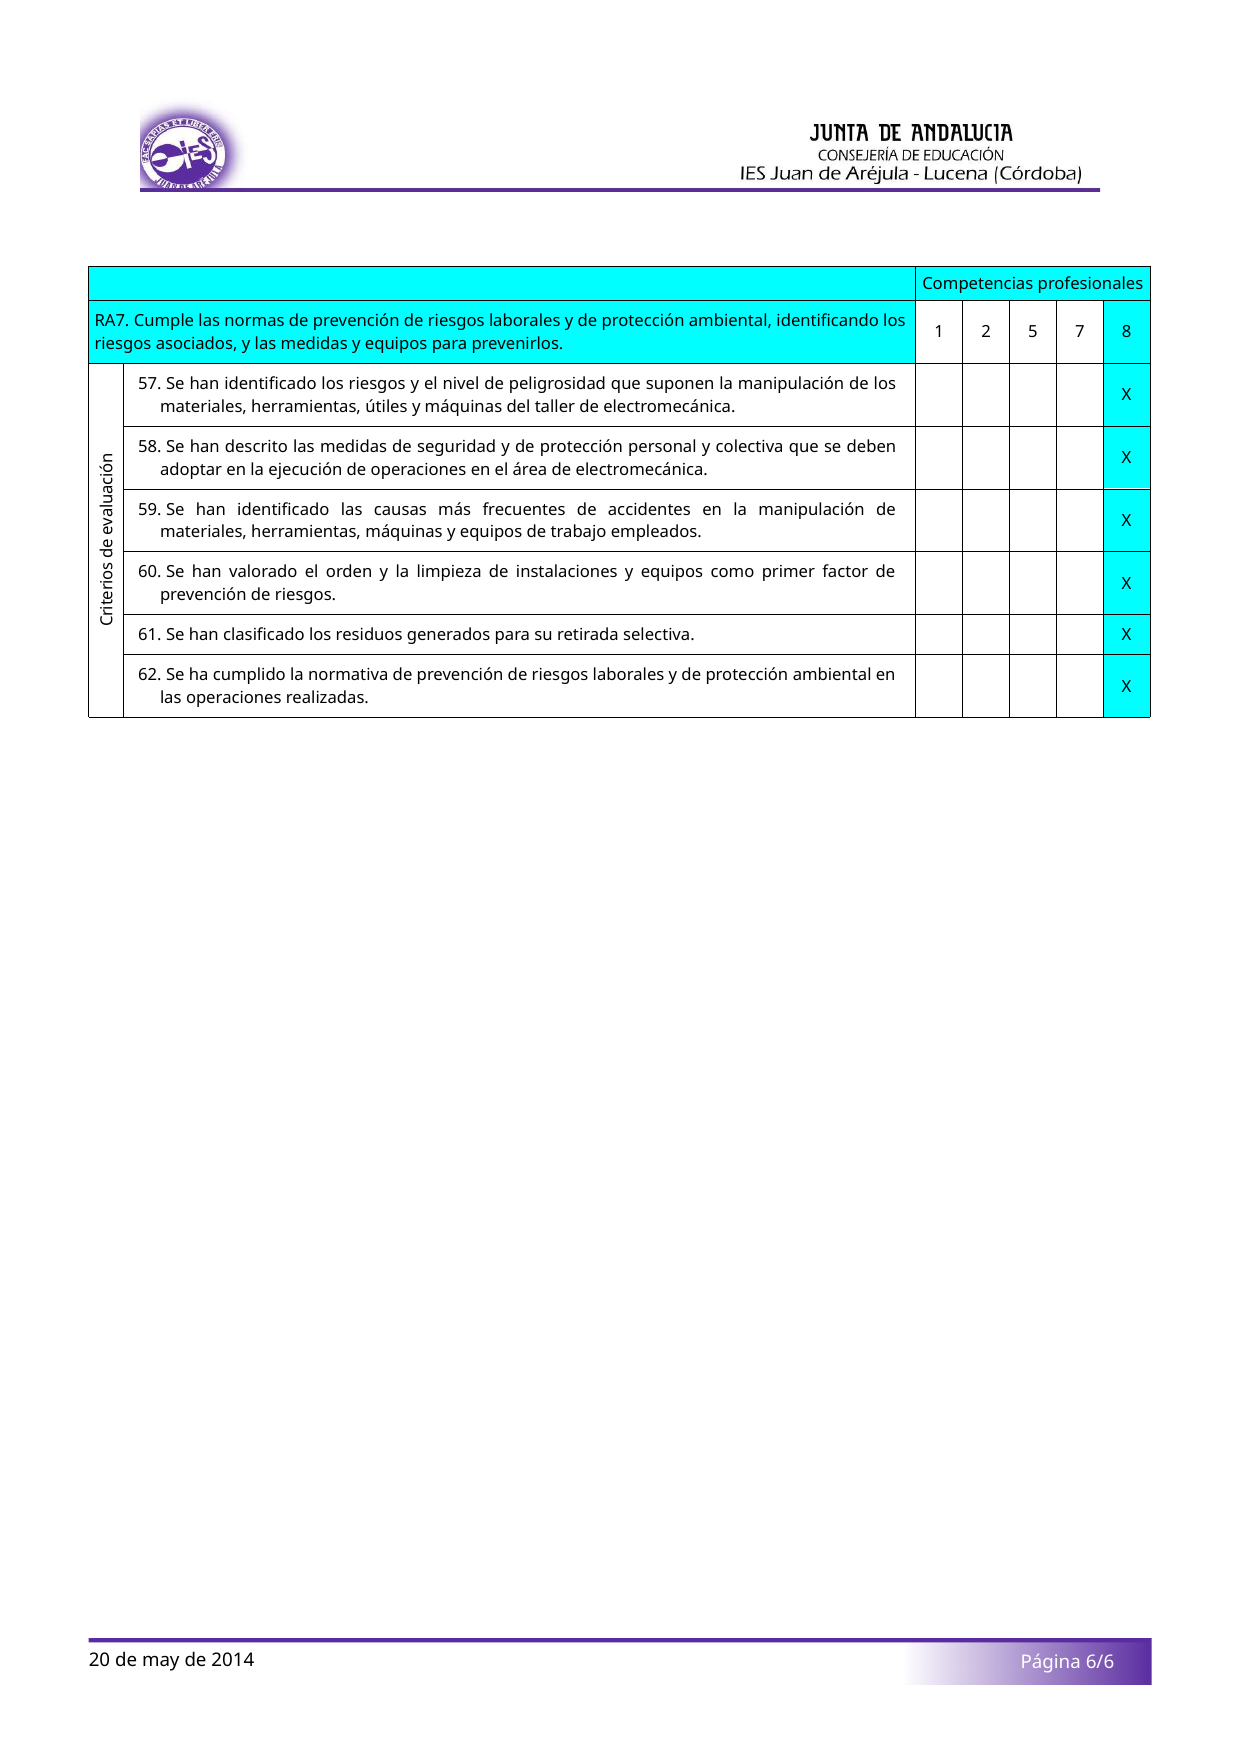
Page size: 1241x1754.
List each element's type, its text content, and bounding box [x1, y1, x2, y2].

table_cell [1057, 552, 1103, 614]
table_cell [963, 655, 1009, 717]
table_header [89, 267, 915, 300]
table_cell [916, 490, 962, 551]
table_cell Se han identificado las causas más frecuentes de accidentes en la manipulación de materiales, herramientas, máquinas y equipos de trabajo empleados. [124, 490, 915, 551]
table_cell [1057, 490, 1103, 551]
table_cell [916, 615, 962, 654]
table_cell [1057, 615, 1103, 654]
table_cell [1057, 655, 1103, 717]
table_cell X [1104, 490, 1150, 551]
table_cell 2 [963, 301, 1009, 363]
table_cell [916, 655, 962, 717]
table_cell [916, 364, 962, 426]
table_cell Se han clasificado los residuos generados para su retirada selectiva. [124, 615, 915, 654]
table_cell [963, 364, 1009, 426]
table_cell [1057, 427, 1103, 488]
table_cell Se han valorado el orden y la limpieza de instalaciones y equipos como primer factor de prevención de riesgos. [124, 552, 915, 614]
table_cell RA7. Cumple las normas de prevención de riesgos laborales y de protección ambiental, identificando los riesgos asociados, y las medidas y equipos para prevenirlos. [89, 301, 915, 363]
table_cell [963, 490, 1009, 551]
table_cell 5 [1010, 301, 1056, 363]
table_header Competencias profesionales [916, 267, 1150, 300]
table_cell [1057, 364, 1103, 426]
table_cell [1010, 364, 1056, 426]
table_cell 7 [1057, 301, 1103, 363]
table_cell [916, 552, 962, 614]
table_cell Se ha cumplido la normativa de prevención de riesgos laborales y de protección ambiental en las operaciones realizadas. [124, 655, 915, 717]
table_cell 8 [1104, 301, 1150, 363]
table_cell [963, 615, 1009, 654]
table_cell [1010, 427, 1056, 488]
table_cell [916, 427, 962, 488]
table_cell Se han descrito las medidas de seguridad y de protección personal y colectiva que se deben adoptar en la ejecución de operaciones en el área de electromecánica. [124, 427, 915, 488]
picture [88, 1638, 1152, 1685]
table_cell Criterios de evaluación [89, 364, 123, 717]
table_cell X [1104, 615, 1150, 654]
table_cell [1010, 615, 1056, 654]
table_cell [1010, 490, 1056, 551]
table_cell X [1104, 364, 1150, 426]
table_cell [1010, 655, 1056, 717]
table_cell X [1104, 427, 1150, 488]
table_cell X [1104, 552, 1150, 614]
table_cell 1 [916, 301, 962, 363]
table_cell Se han identificado los riesgos y el nivel de peligrosidad que suponen la manipulación de los materiales, herramientas, útiles y máquinas del taller de electromecánica. [124, 364, 915, 426]
table_cell [963, 552, 1009, 614]
table_cell X [1104, 655, 1150, 717]
table_cell [1010, 552, 1056, 614]
picture [140, 97, 1101, 192]
table_cell [963, 427, 1009, 488]
